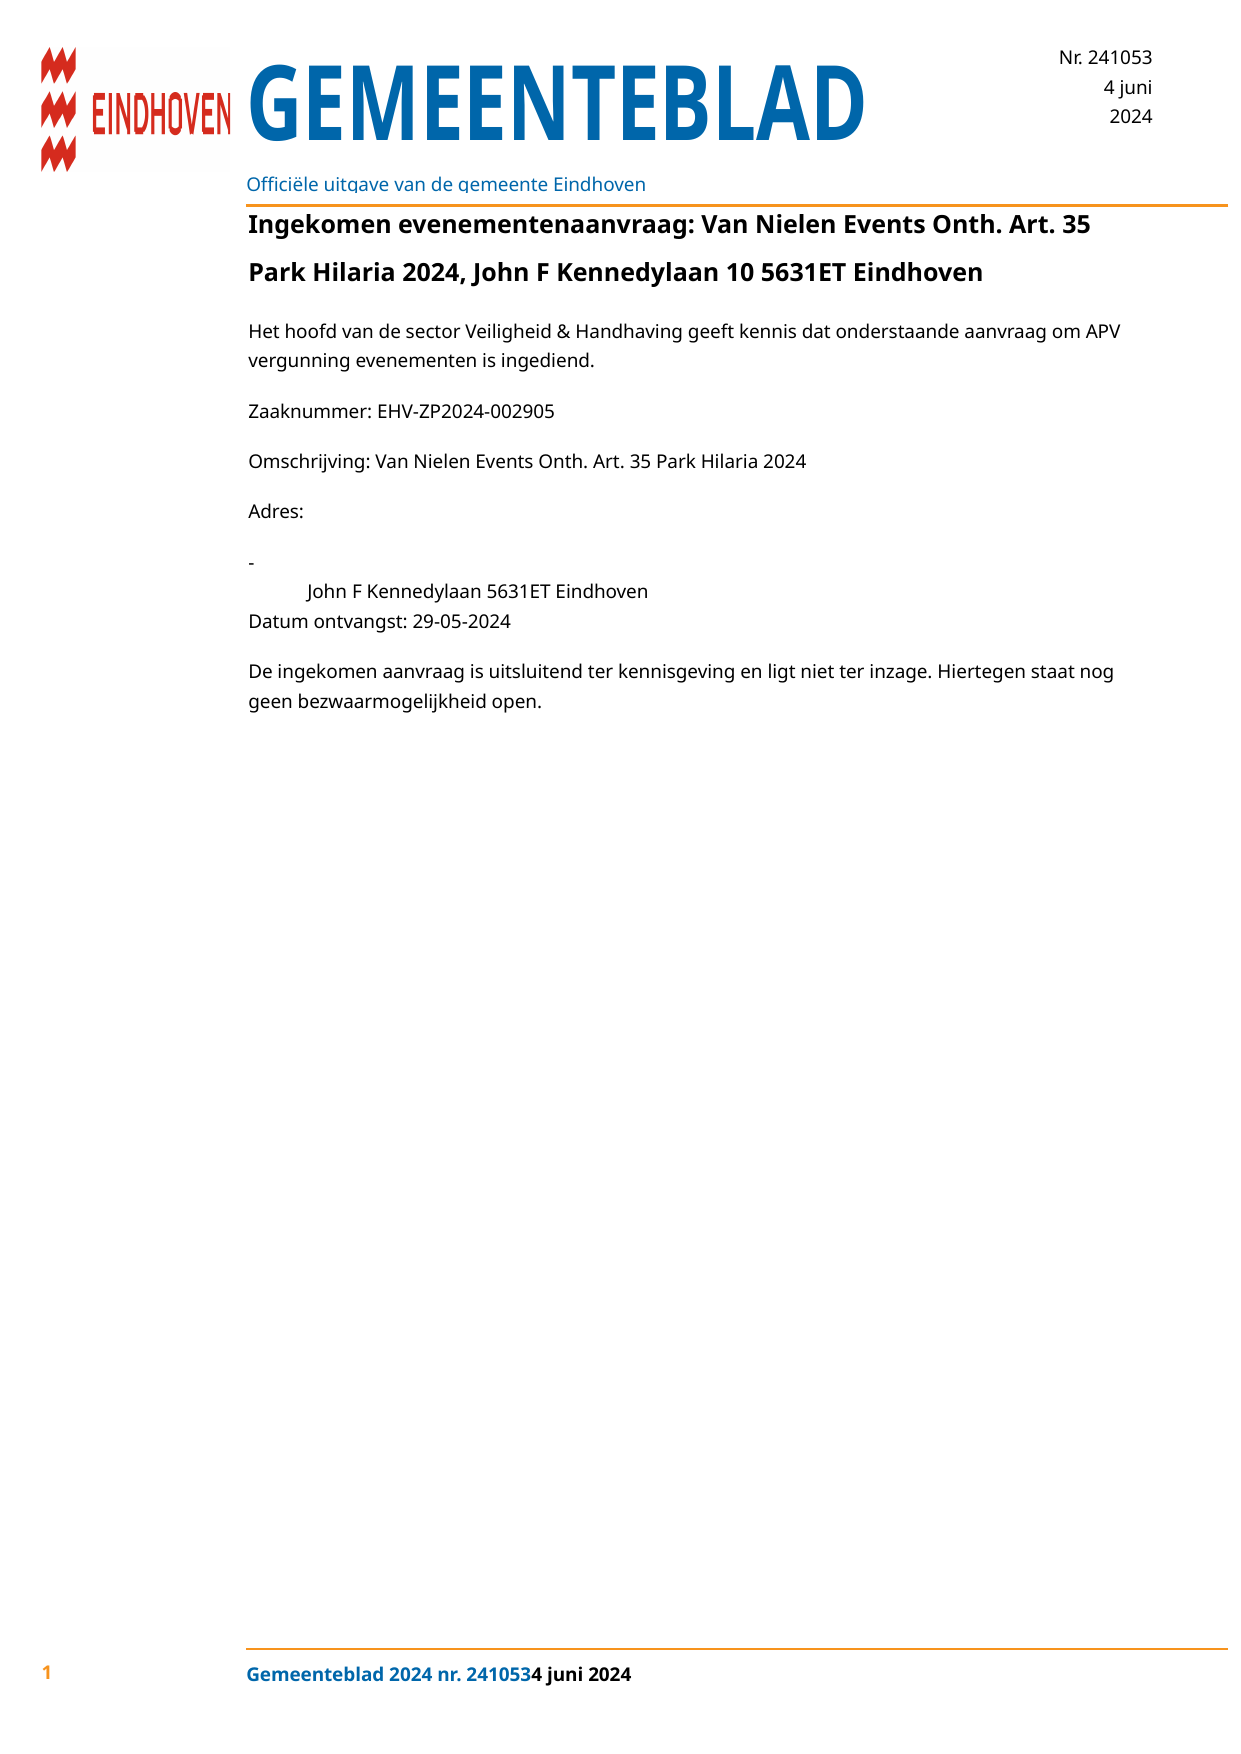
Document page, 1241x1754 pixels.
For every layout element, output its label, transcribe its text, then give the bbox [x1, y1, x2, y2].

list John F Kennedylaan 5631ET Eindhoven [248, 579, 1152, 604]
text Omschrijving: Van Nielen Events Onth. Art. 35 Park Hilaria 2024 [248, 448, 1152, 474]
text Zaaknummer: EHV-ZP2024-002905 [248, 398, 1152, 424]
picture [41, 47, 231, 172]
text De ingekomen aanvraag is uitsluitend ter kennisgeving en ligt niet ter inzage. Hiertegen staat nog geen bezwaarmogelijkheid open. [248, 659, 1152, 714]
text Datum ontvangst: 29-05-2024 [248, 608, 1152, 634]
text Ingekomen evenementenaanvraag: Van Nielen Events Onth. Art. 35 Park Hilaria 2024, John F Kennedylaan 10 5631ET Eindhoven [248, 207, 1152, 288]
text Het hoofd van de sector Veiligheid & Handhaving geeft kennis dat onderstaande aanvraag om APV vergunning evenementen is ingediend. [248, 318, 1152, 373]
text Adres: [248, 499, 1152, 524]
